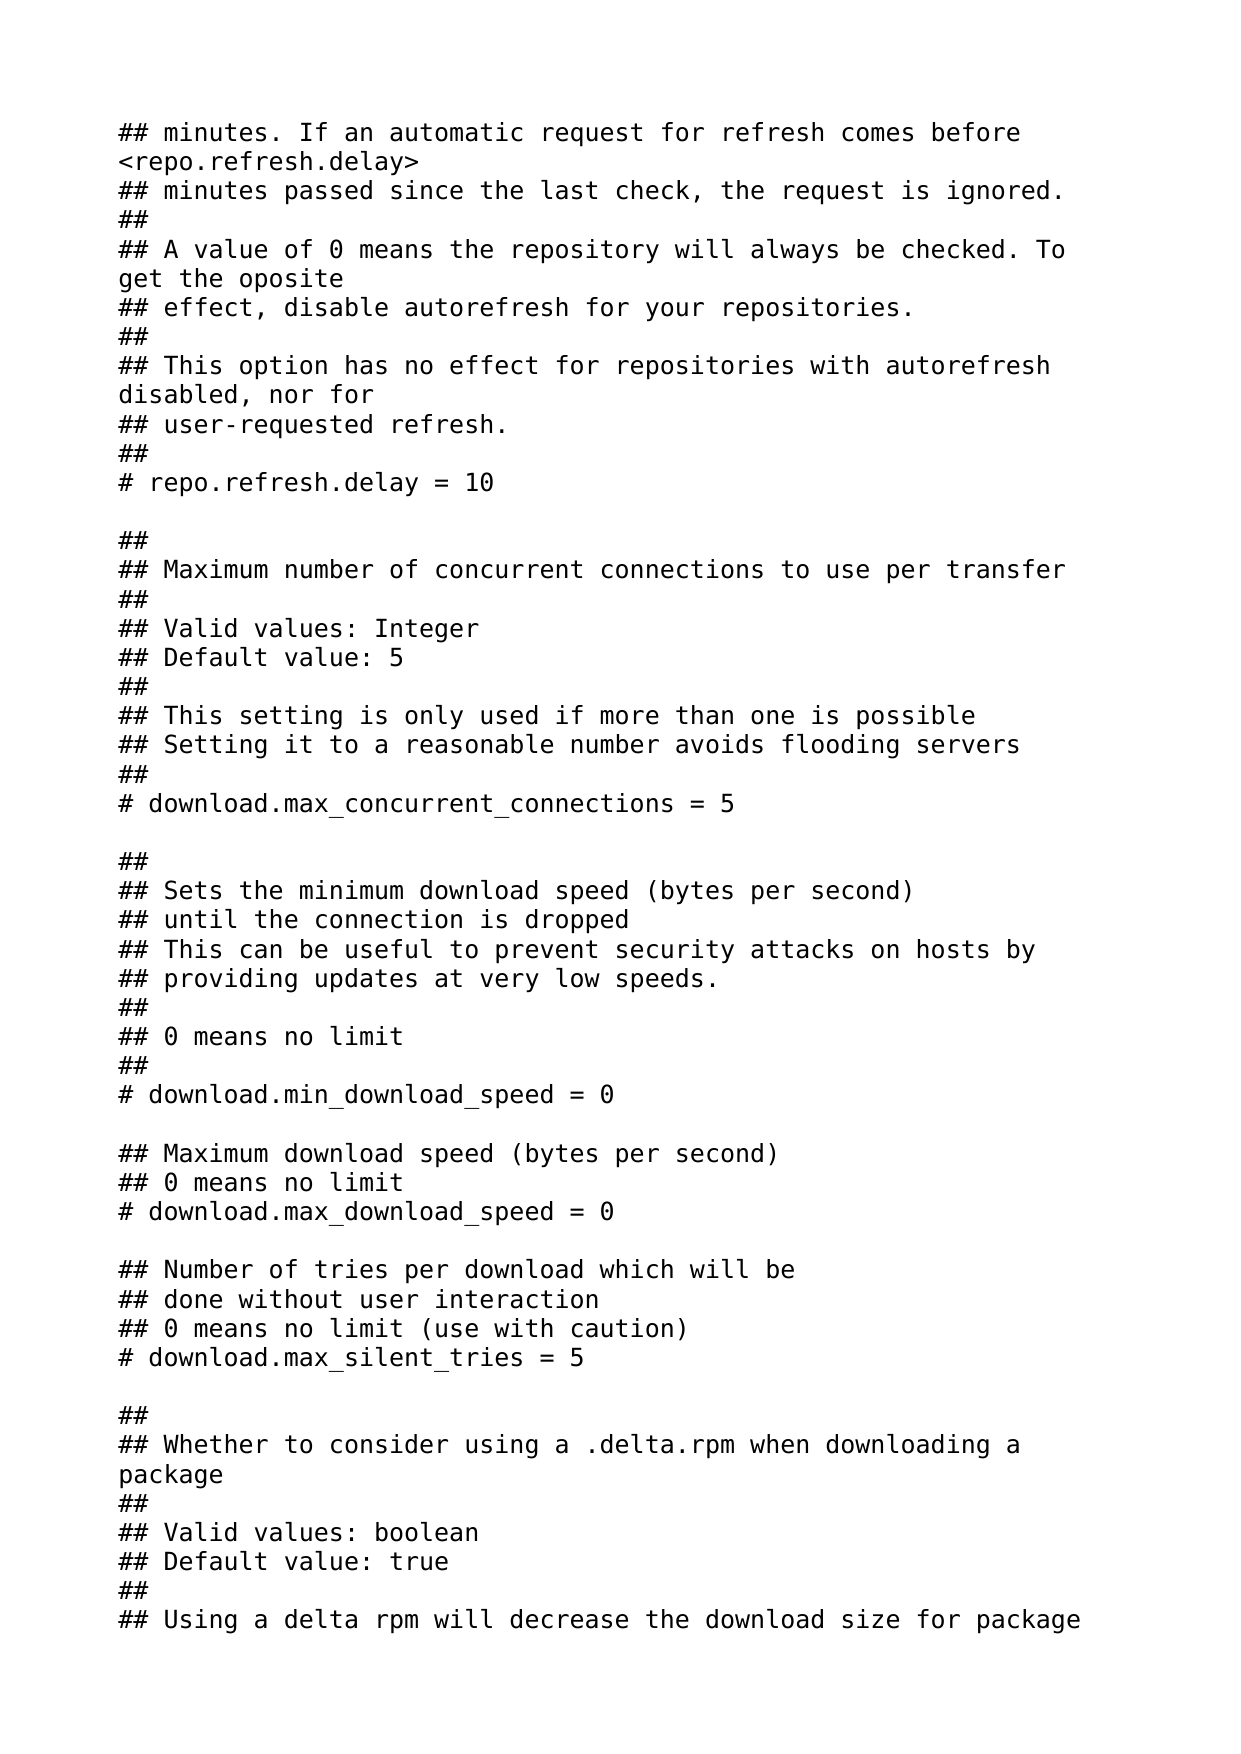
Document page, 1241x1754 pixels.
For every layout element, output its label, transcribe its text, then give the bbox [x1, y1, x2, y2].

text ## minutes. If an automatic request for refresh comes before <repo.refresh.delay> ## minutes passed since the last check, the request is ignored. ## ## A value of 0 means the repository will always be checked. To get the oposite ## effect, disable autorefresh for your repositories. ## ## This option has no effect for repositories with autorefresh disabled, nor for ## user-requested refresh. ## # repo.refresh.delay = 10 ## ## Maximum number of concurrent connections to use per transfer ## ## Valid values: Integer ## Default value: 5 ## ## This setting is only used if more than one is possible ## Setting it to a reasonable number avoids flooding servers ## # download.max_concurrent_connections = 5 ## ## Sets the minimum download speed (bytes per second) ## until the connection is dropped ## This can be useful to prevent security attacks on hosts by ## providing updates at very low speeds. ## ## 0 means no limit ## # download.min_download_speed = 0 ## Maximum download speed (bytes per second) ## 0 means no limit # download.max_download_speed = 0 ## Number of tries per download which will be ## done without user interaction ## 0 means no limit (use with caution) # download.max_silent_tries = 5 ## ## Whether to consider using a .delta.rpm when downloading a package ## ## Valid values: boolean ## Default value: true ## ## Using a delta rpm will decrease the download size for package [118, 118, 1122, 1635]
